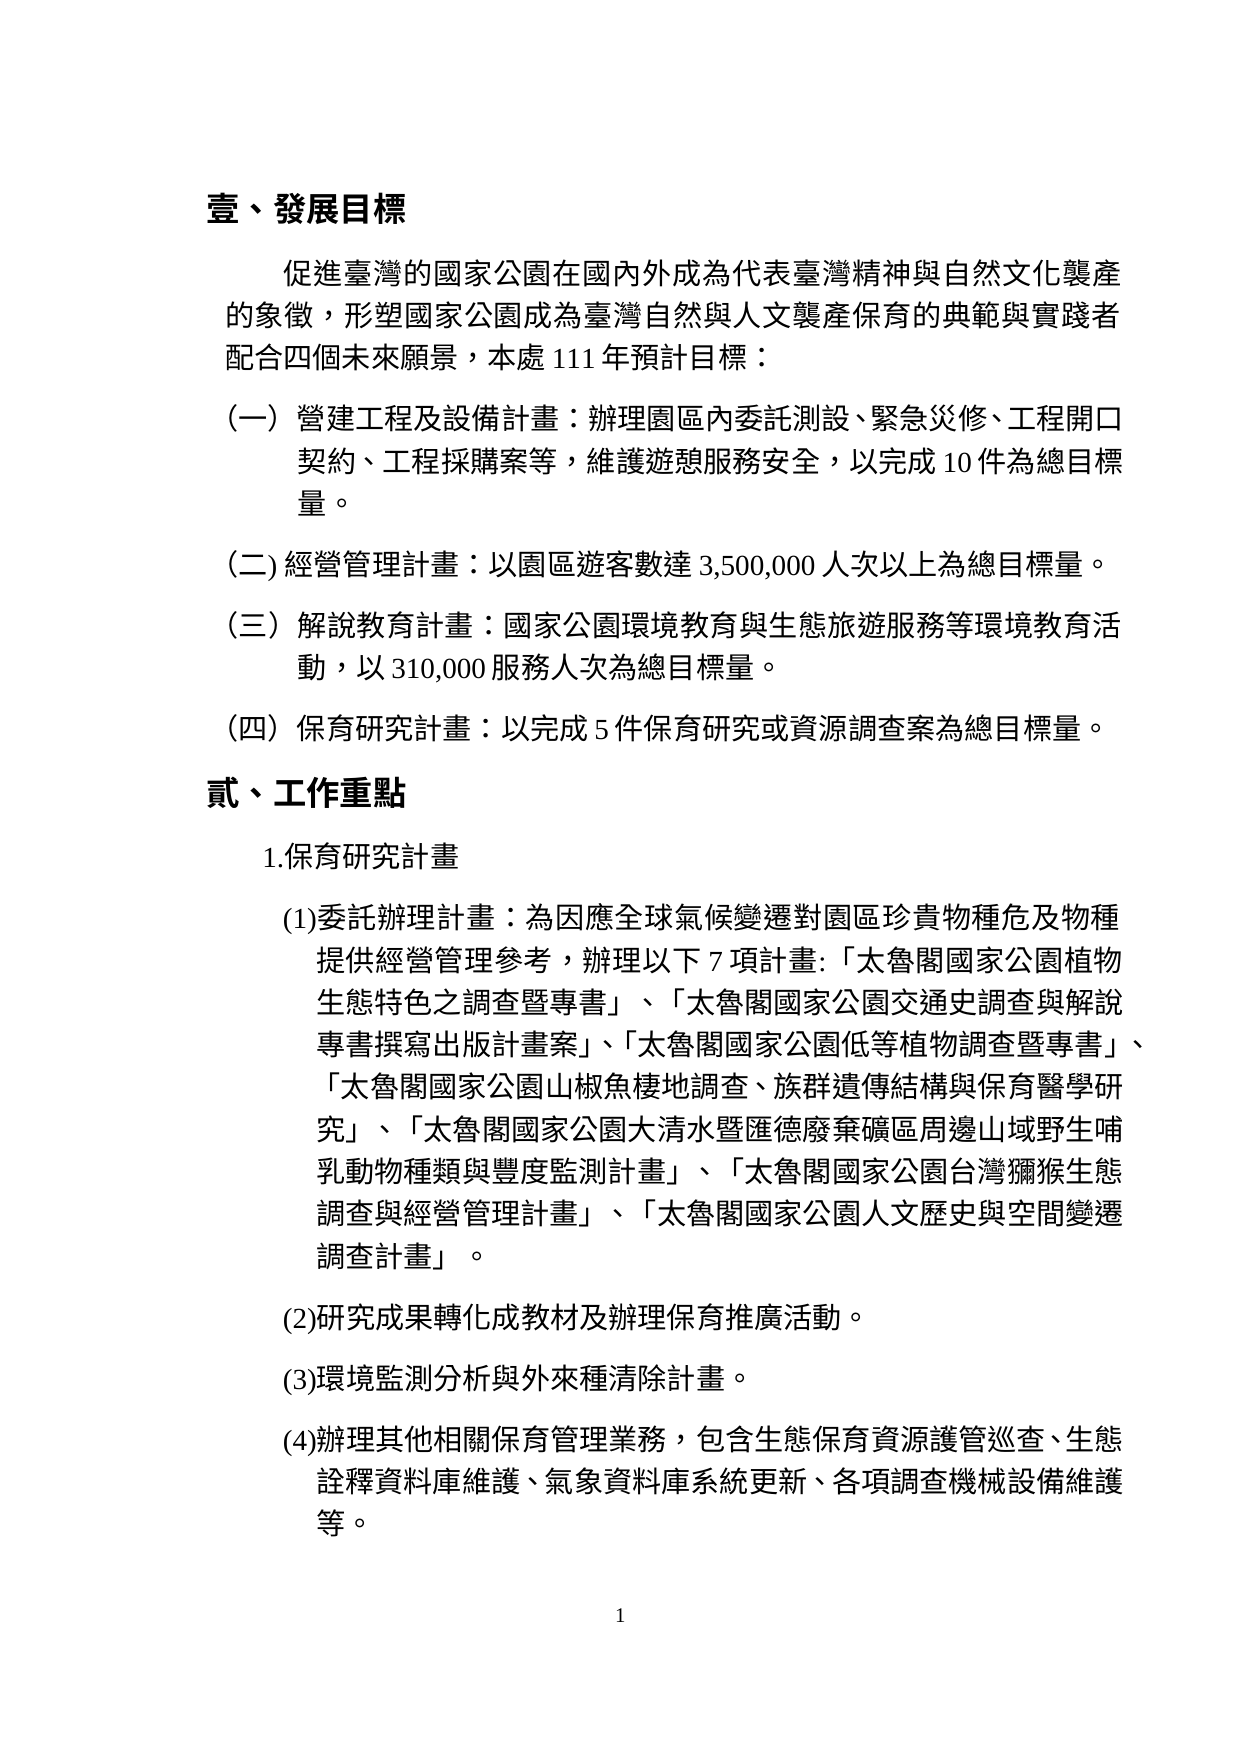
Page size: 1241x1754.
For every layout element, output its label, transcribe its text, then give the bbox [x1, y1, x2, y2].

text (2)研究成果轉化成教材及辦理保育推廣活動。 [283, 1294, 1123, 1337]
subtitle 壹、發展目標 [206, 183, 1123, 231]
text (1)委託辦理計畫：為因應全球氣候變遷對園區珍貴物種危及物種提供經營管理參考，辦理以下7項計畫:「太魯閣國家公園植物生態特色之調查暨專書」、「太魯閣國家公園交通史調查與解說專書撰寫出版計畫案」、「太魯閣國家公園低等植物調查暨專書」、「太魯閣國家公園山椒魚棲地調查、族群遺傳結構與保育醫學研究」、「太魯閣國家公園大清水暨匯德廢棄礦區周邊山域野生哺乳動物種類與豐度監測計畫」、「太魯閣國家公園台灣獼猴生態調查與經營管理計畫」、「太魯閣國家公園人文歷史與空間變遷調查計畫」。 [283, 895, 1123, 1276]
subtitle （二) 經營管理計畫：以園區遊客數達3,500,000人次以上為總目標量。 [209, 541, 1123, 584]
subtitle 促進臺灣的國家公園在國內外成為代表臺灣精神與自然文化襲產的象徵，形塑國家公園成為臺灣自然與人文襲產保育的典範與實踐者，配合四個未來願景，本處111年預計目標： [225, 250, 1123, 377]
text (4)辦理其他相關保育管理業務，包含生態保育資源護管巡查、生態詮釋資料庫維護、氣象資料庫系統更新、各項調查機械設備維護等。 [283, 1416, 1123, 1543]
subtitle （四）保育研究計畫：以完成5件保育研究或資源調查案為總目標量。 [209, 706, 1123, 748]
text (3)環境監測分析與外來種清除計畫。 [283, 1355, 1123, 1398]
subtitle （一）營建工程及設備計畫：辦理園區內委託測設、緊急災修、工程開口契約、工程採購案等，維護遊憩服務安全，以完成10件為總目標量。 [209, 396, 1123, 523]
text 1.保育研究計畫 [262, 834, 1123, 876]
subtitle （三）解說教育計畫：國家公園環境教育與生態旅遊服務等環境教育活動，以310,000服務人次為總目標量。 [209, 602, 1123, 687]
subtitle 貳、工作重點 [206, 767, 1123, 815]
